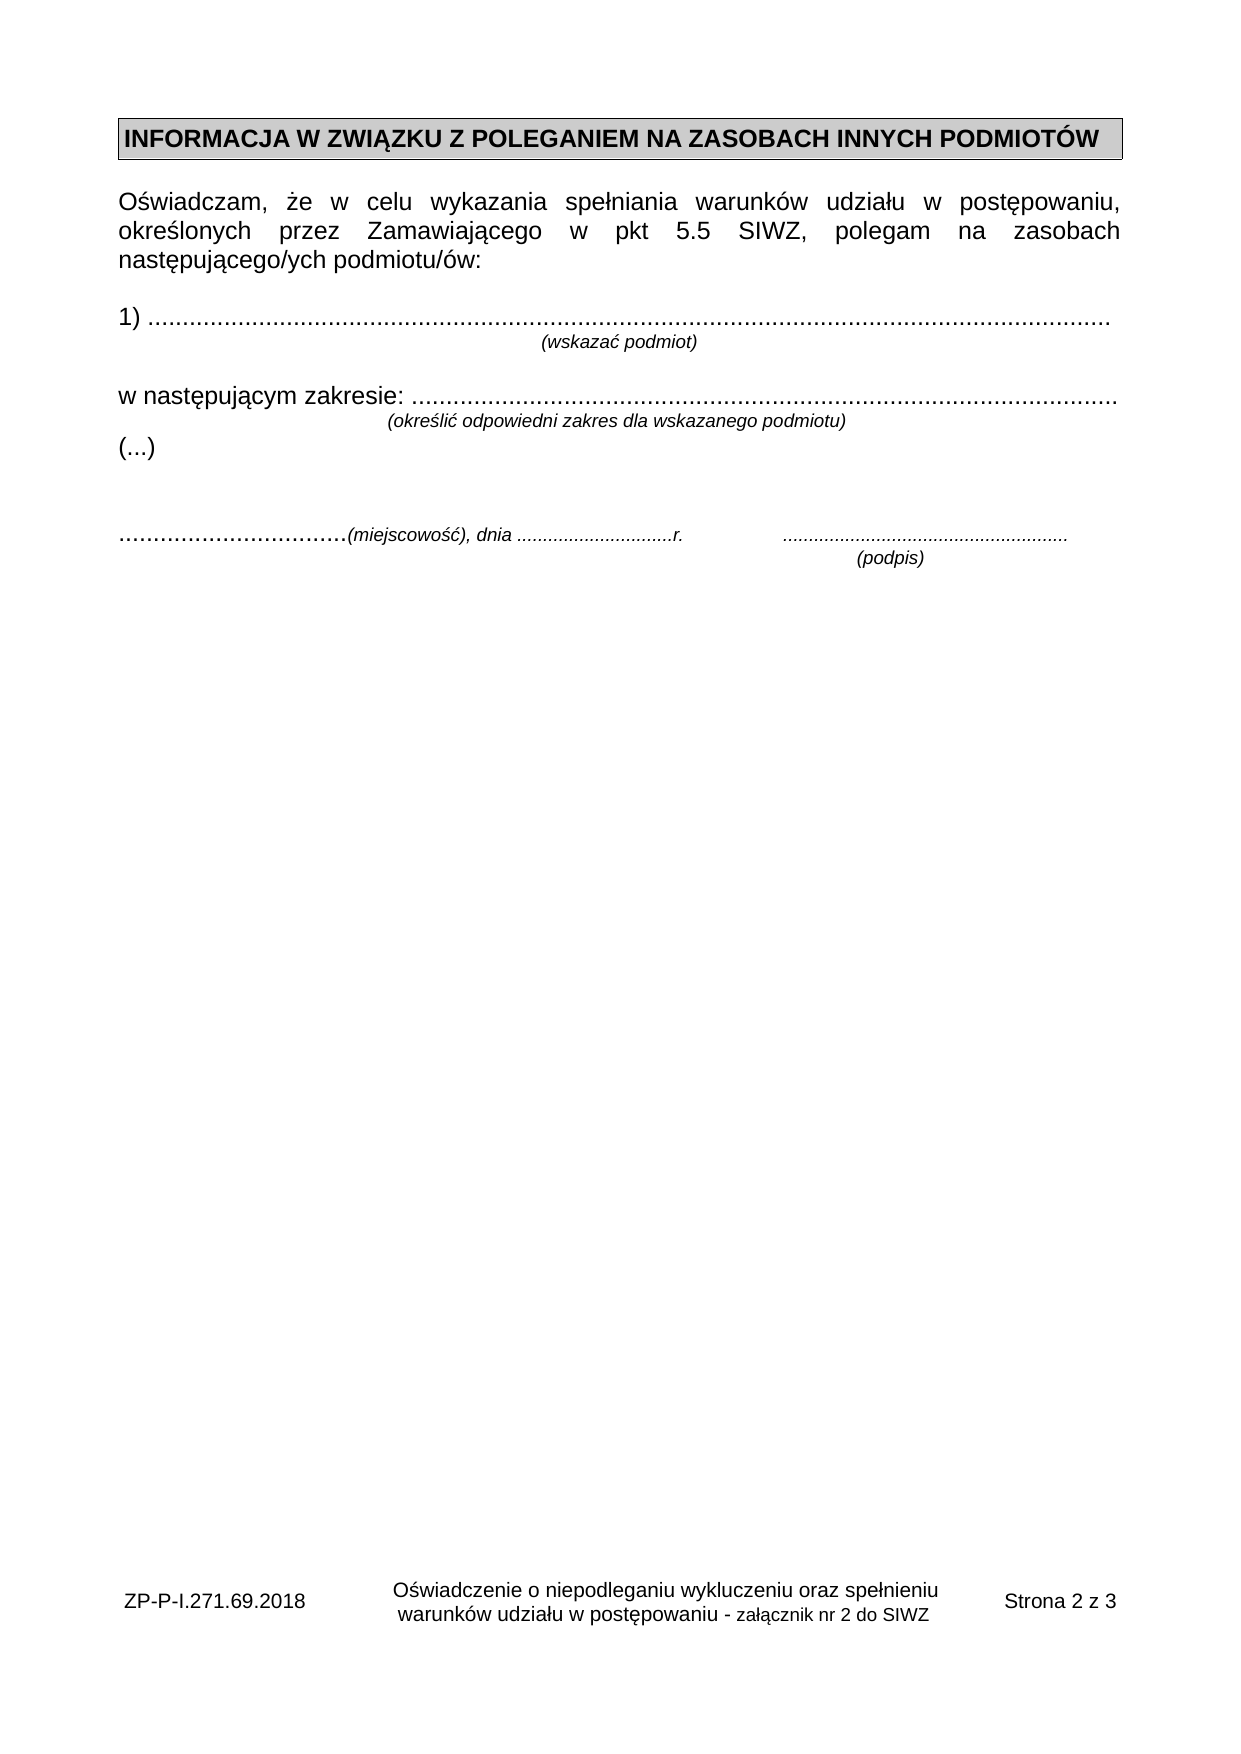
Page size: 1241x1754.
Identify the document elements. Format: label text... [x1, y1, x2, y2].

text (określić odpowiedni zakres dla wskazanego podmiotu) [118, 410, 1122, 432]
text w następującym zakresie: ...................................................................................................... [118, 381, 1122, 410]
text .................................(miejscowość), dnia ..............................r. ....................................................... [118, 518, 1122, 547]
text 1) ........................................................................................................................................... [118, 302, 1122, 331]
text (...) [118, 432, 1122, 460]
text (wskazać podmiot) [118, 331, 1122, 353]
text (podpis) [118, 547, 1122, 568]
text Oświadczam, że w celu wykazania spełniania warunków udziału w postępowaniu, określonych przez Zamawiającego w pkt 5.5 SIWZ, polegam na zasobach następującego/ych podmiotu/ów: [118, 187, 1122, 273]
table_header INFORMACJA W ZWIĄZKU Z POLEGANIEM NA ZASOBACH INNYCH PODMIOTÓW [119, 119, 1122, 158]
